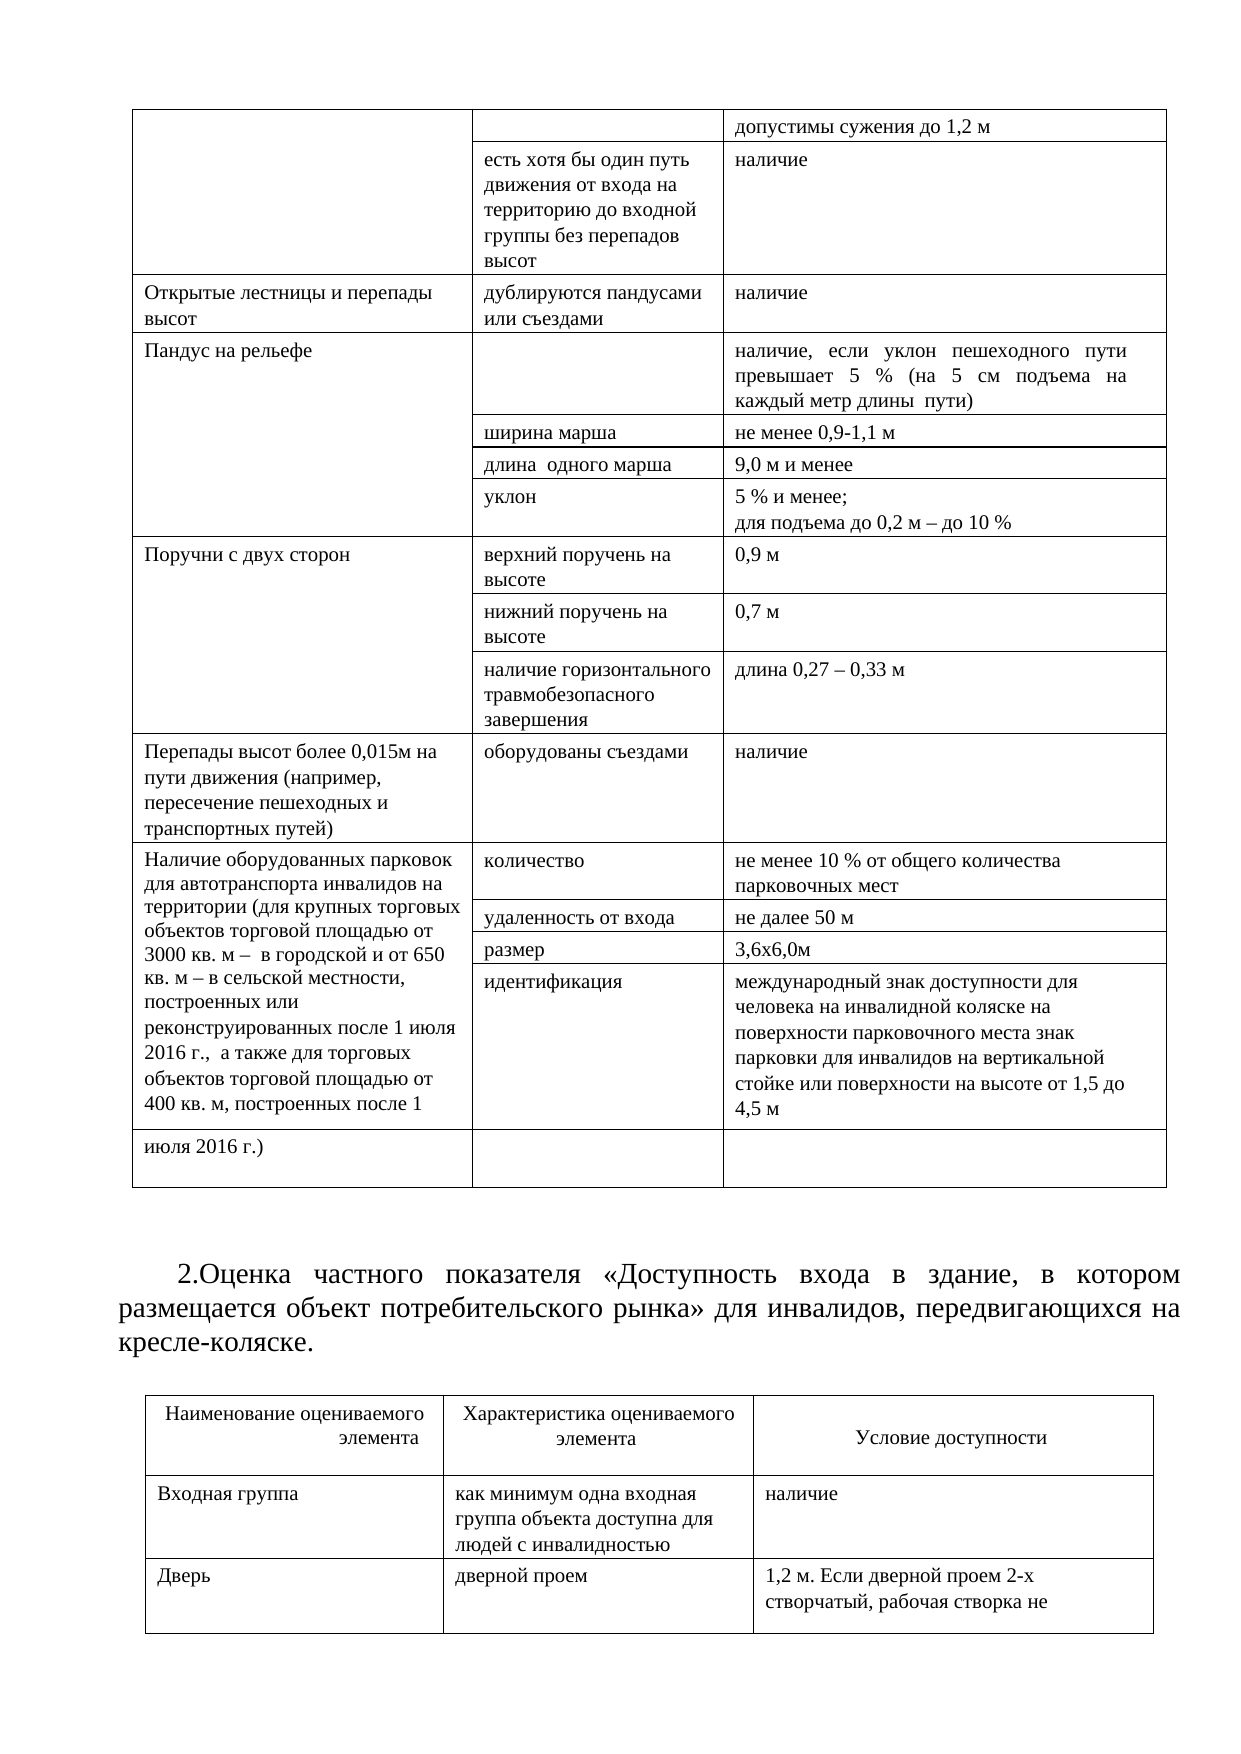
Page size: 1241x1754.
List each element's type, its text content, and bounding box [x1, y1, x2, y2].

table_cell [473, 110, 723, 141]
table_cell международный знак доступности для человека на инвалидной коляске на поверхности парковочного места знак парковки для инвалидов на вертикальной стойке или поверхности на высоте от 1,5 до 4,5 м [724, 964, 1166, 1128]
table_cell удаленность от входа [473, 900, 723, 931]
table_cell дублируются пандусами или съездами [473, 275, 723, 332]
table_cell [724, 1130, 1166, 1187]
table_cell не менее 10 % от общего количества парковочных мест [724, 843, 1166, 899]
table_cell [473, 333, 723, 414]
table_cell [133, 110, 472, 274]
table_cell Открытые лестницы и перепады высот [133, 275, 472, 332]
table_cell длина 0,27 – 0,33 м [724, 652, 1166, 733]
table_cell размер [473, 932, 723, 963]
list Оценка частного показателя «Доступность входа в здание, в котором размещается объект потребительского рынка» для инвалидов, передвигающихся на кресле-коляске. [118, 1256, 1182, 1358]
table_cell Пандус на рельефе [133, 333, 472, 536]
table_cell [361, 1559, 443, 1633]
table_cell оборудованы съездами [473, 734, 723, 842]
table_cell 0,9 м [724, 537, 1166, 593]
table_cell Дверь [146, 1559, 361, 1633]
table_header [361, 1396, 443, 1475]
table_cell количество [473, 843, 723, 899]
table_cell [361, 1476, 443, 1557]
table_cell допустимы сужения до 1,2 м [724, 110, 1166, 141]
table_cell 5 % и менее; для подъема до 0,2 м – до 10 % [724, 479, 1166, 536]
table_cell наличие [754, 1476, 1153, 1557]
table_cell наличие [724, 142, 1166, 274]
table_cell наличие [724, 275, 1166, 332]
table_cell не далее 50 м [724, 900, 1166, 931]
table_cell нижний поручень на высоте [473, 594, 723, 651]
table_cell наличие [724, 734, 1166, 842]
table_cell Перепады высот более 0,015м на пути движения (например, пересечение пешеходных и транспортных путей) [133, 734, 472, 842]
table_cell верхний поручень на высоте [473, 537, 723, 593]
table_cell наличие, если уклон пешеходного пути превышает 5 % (на 5 см подъема на каждый метр длины пути) [724, 333, 1166, 414]
table_cell дверной проем [444, 1559, 753, 1633]
table_header Условие доступности [754, 1396, 1153, 1475]
table_cell 0,7 м [724, 594, 1166, 651]
table_cell идентификация [473, 964, 723, 1128]
table_cell Входная группа [146, 1476, 361, 1557]
table_cell ширина марша [473, 415, 723, 446]
table_cell Поручни с двух сторон [133, 537, 472, 733]
table_cell уклон [473, 479, 723, 536]
table_cell 3,6х6,0м [724, 932, 1166, 963]
table_cell Наличие оборудованных парковок для автотранспорта инвалидов на территории (для крупных торговых объектов торговой площадью от 3000 кв. м – в городской и от 650 кв. м – в сельской местности, построенных или реконструированных после 1 июля 2016 г., а также для торговых объектов торговой площадью от 400 кв. м, построенных после 1 [133, 843, 472, 1128]
table_header Характеристика оцениваемого элемента [444, 1396, 753, 1475]
table_cell июля 2016 г.) [133, 1130, 472, 1187]
table_cell 9,0 м и менее [724, 448, 1166, 478]
table_cell [473, 1130, 723, 1187]
table_cell не менее 0,9-1,1 м [724, 415, 1166, 446]
table_cell 1,2 м. Если дверной проем 2-х створчатый, рабочая створка не [754, 1559, 1153, 1633]
table_cell как минимум одна входная группа объекта доступна для людей с инвалидностью [444, 1476, 753, 1557]
table_cell наличие горизонтального травмобезопасного завершения [473, 652, 723, 733]
table_cell есть хотя бы один путь движения от входа на территорию до входной группы без перепадов высот [473, 142, 723, 274]
table_header Наименование оцениваемого элемента [146, 1396, 361, 1475]
table_cell длина одного марша [473, 448, 723, 478]
